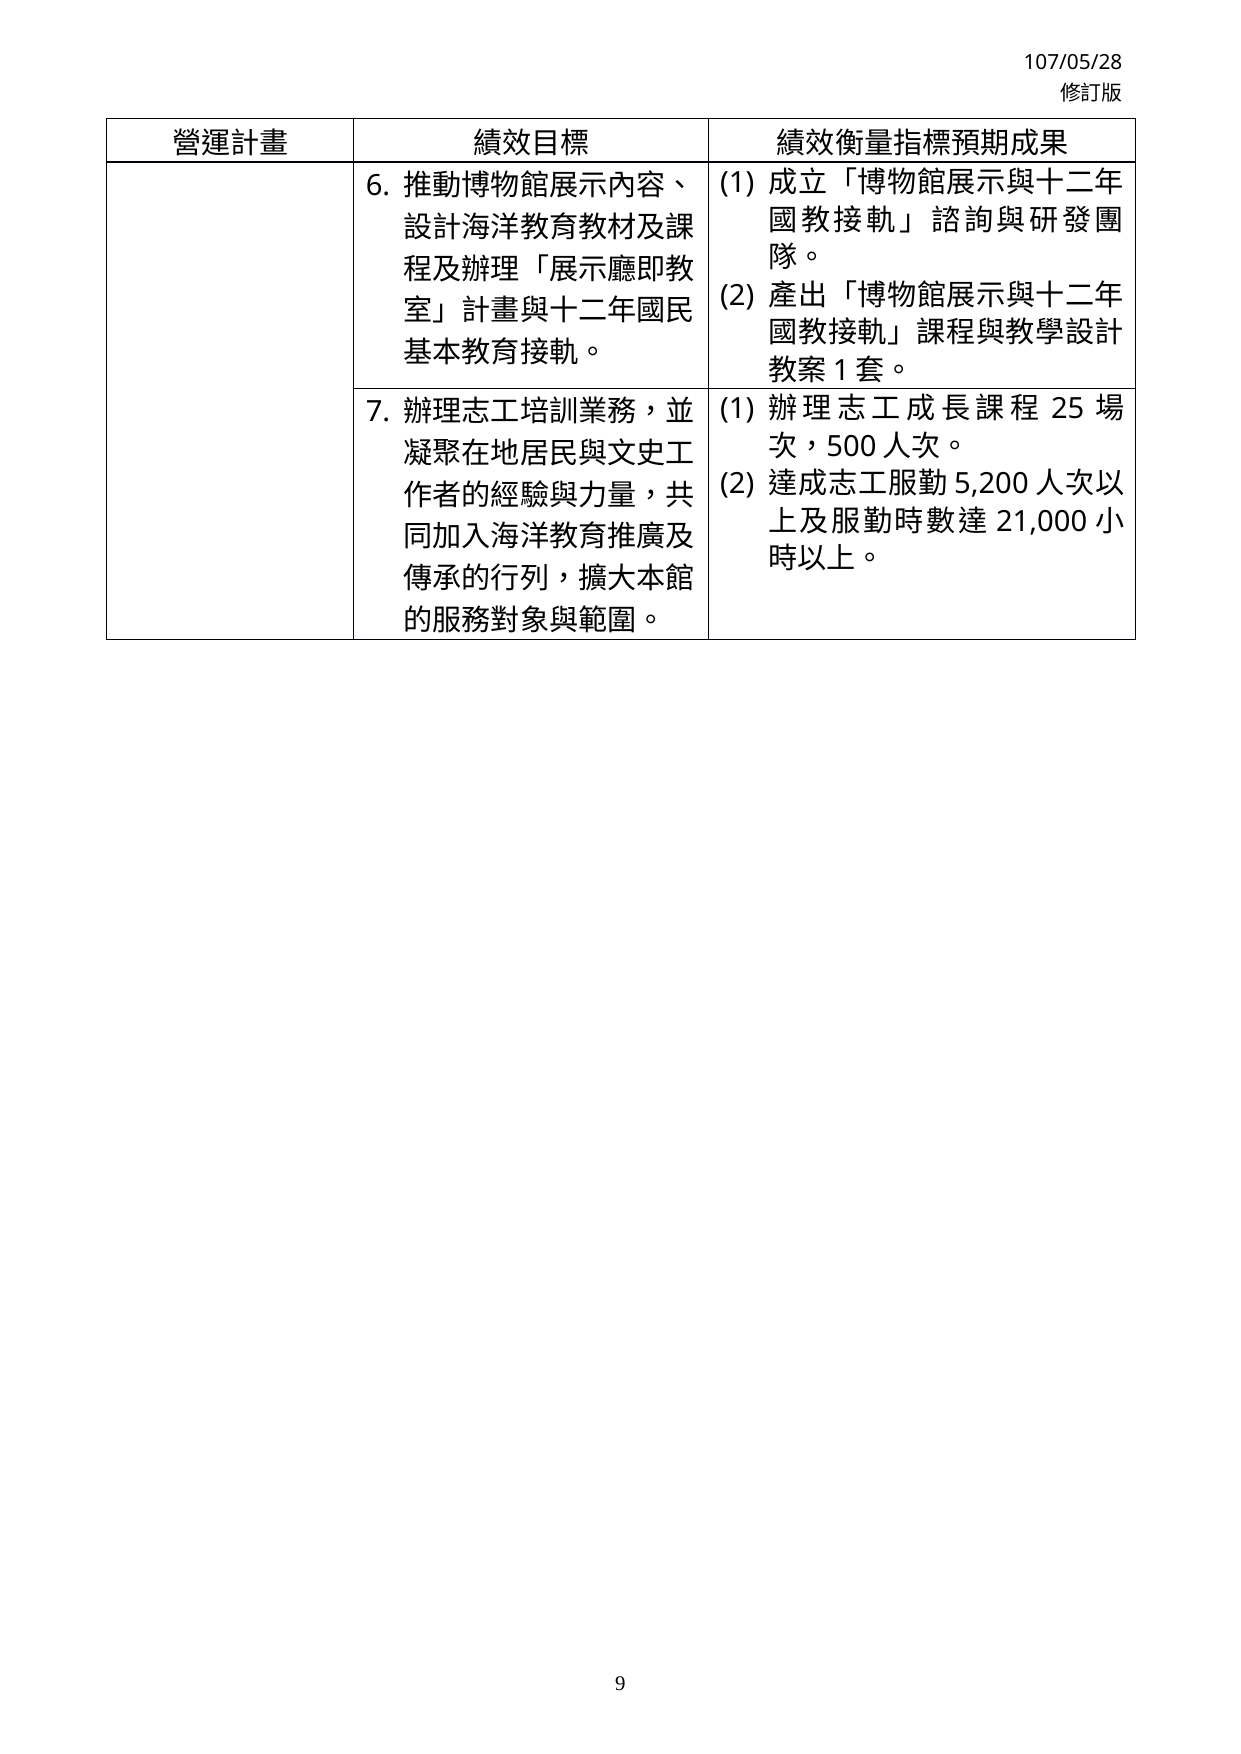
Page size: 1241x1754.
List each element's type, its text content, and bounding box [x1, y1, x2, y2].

table_header 營運計畫 [107, 119, 353, 161]
table_cell 成立「博物館展示與十二年國教接軌」諮詢與研發團隊。 產出「博物館展示與十二年國教接軌」課程與教學設計教案1套。 [709, 163, 1135, 387]
table_header 績效目標 [354, 119, 708, 161]
table_cell 辦理志工成長課程25場次，500人次。 達成志工服勤5,200人次以上及服勤時數達21,000小時以上。 [709, 389, 1135, 638]
table_header 績效衡量指標預期成果 [709, 119, 1135, 161]
table_cell 辦理志工培訓業務，並凝聚在地居民與文史工作者的經驗與力量，共同加入海洋教育推廣及傳承的行列，擴大本館的服務對象與範圍。 [354, 389, 708, 638]
table_cell 推動博物館展示內容、設計海洋教育教材及課程及辦理「展示廳即教室」計畫與十二年國民基本教育接軌。 [354, 163, 708, 387]
table_cell [107, 163, 353, 638]
